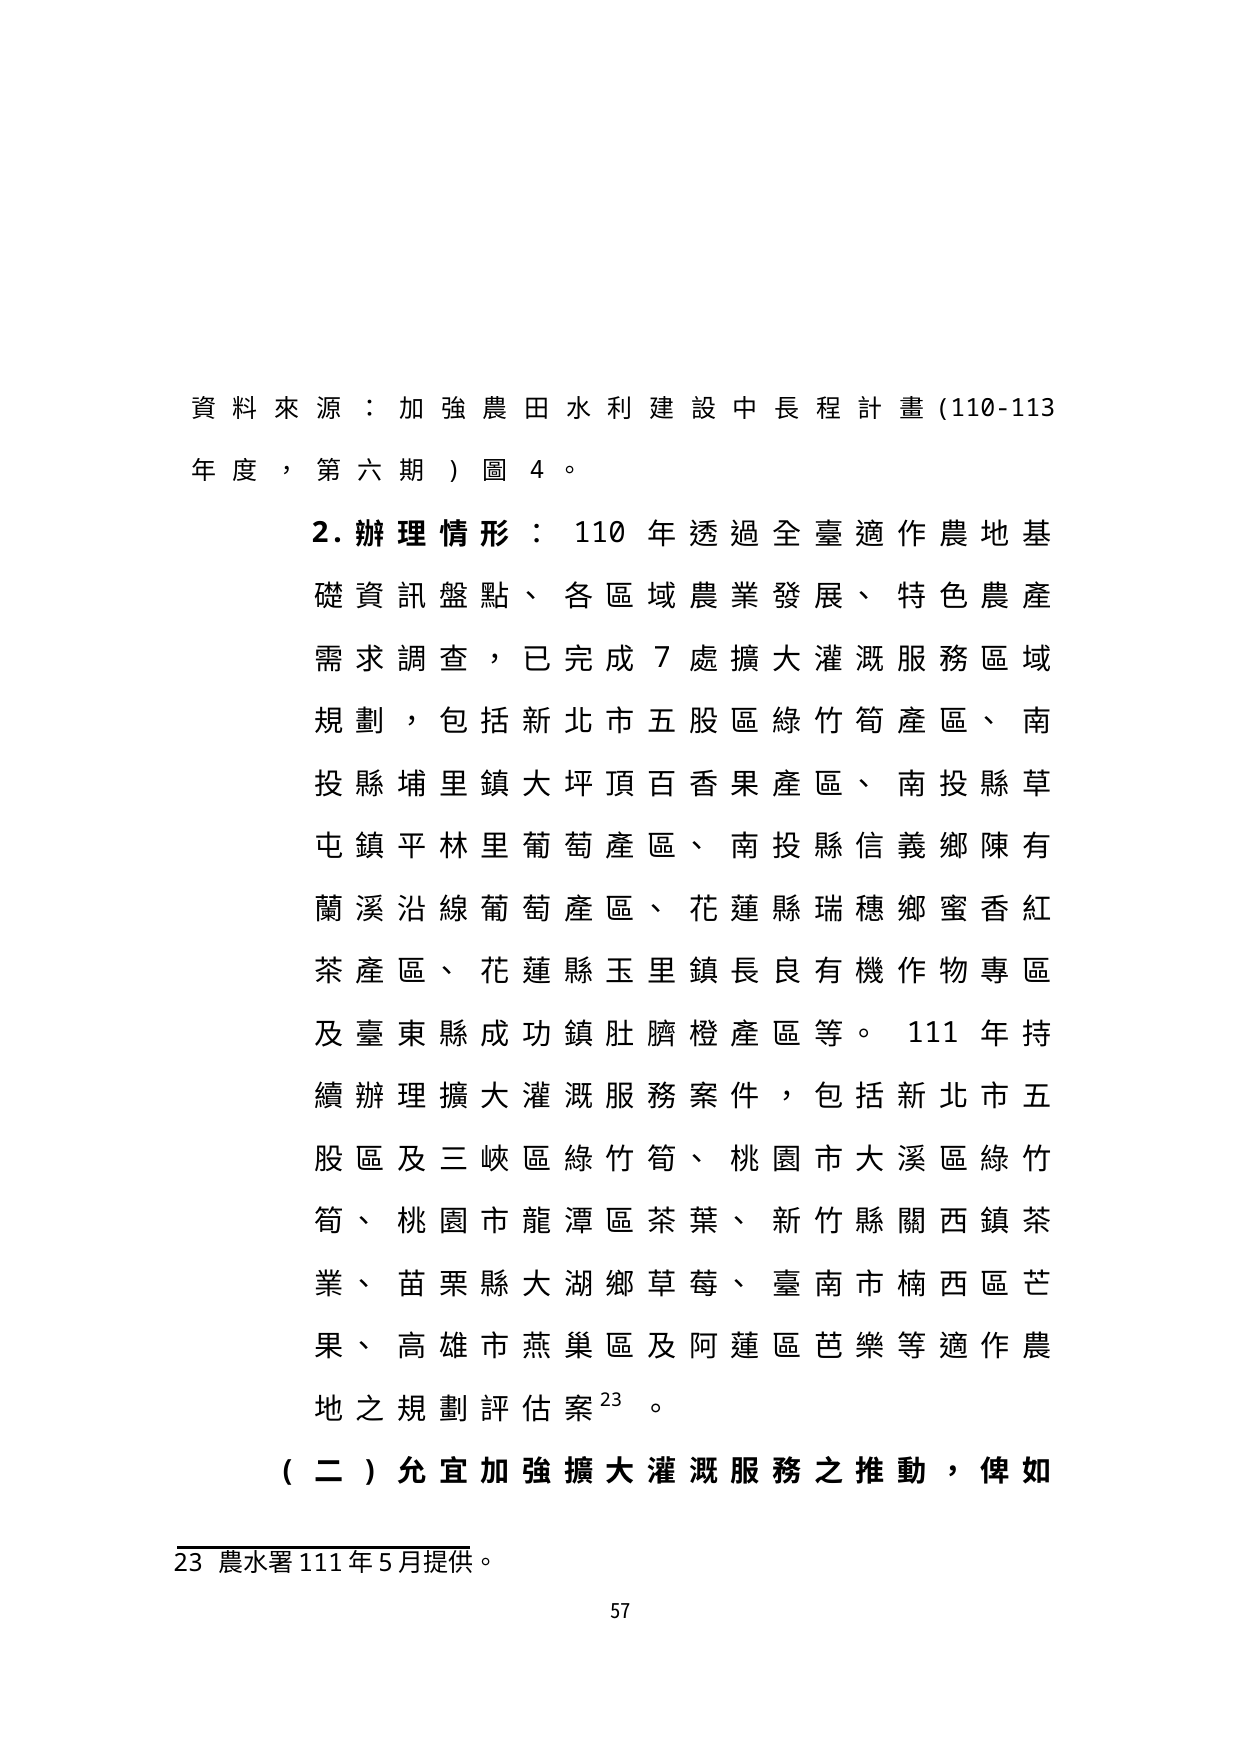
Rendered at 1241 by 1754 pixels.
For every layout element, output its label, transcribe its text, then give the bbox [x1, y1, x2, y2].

text 農水署111年5月提供。 [173, 1548, 1063, 1577]
text 2.辦理情形：110年透過全臺適作農地基礎資訊盤點、各區域農業發展、特色農產需求調查，已完成7處擴大灌溉服務區域規劃，包括新北市五股區綠竹筍產區、南投縣埔里鎮大坪頂百香果產區、南投縣草屯鎮平林里葡萄產區、南投縣信義鄉陳有蘭溪沿線葡萄產區、花蓮縣瑞穗鄉蜜香紅茶產區、花蓮縣玉里鎮長良有機作物專區及臺東縣成功鎮肚臍橙產區等。111年持續辦理擴大灌溉服務案件，包括新北市五股區及三峽區綠竹筍、桃園市大溪區綠竹筍、桃園市龍潭區茶葉、新竹縣關西鎮茶業、苗栗縣大湖鄉草莓、臺南市楠西區芒果、高雄市燕巢區及阿蓮區芭樂等適作農地之規劃評估案。 [271, 490, 1058, 1427]
text 資料來源：加強農田水利建設中長程計畫(110-113年度，第六期)圖4。 [183, 365, 1058, 490]
text (二)允宜加強擴大灌溉服務之推動，俾如 [242, 1427, 1058, 1490]
